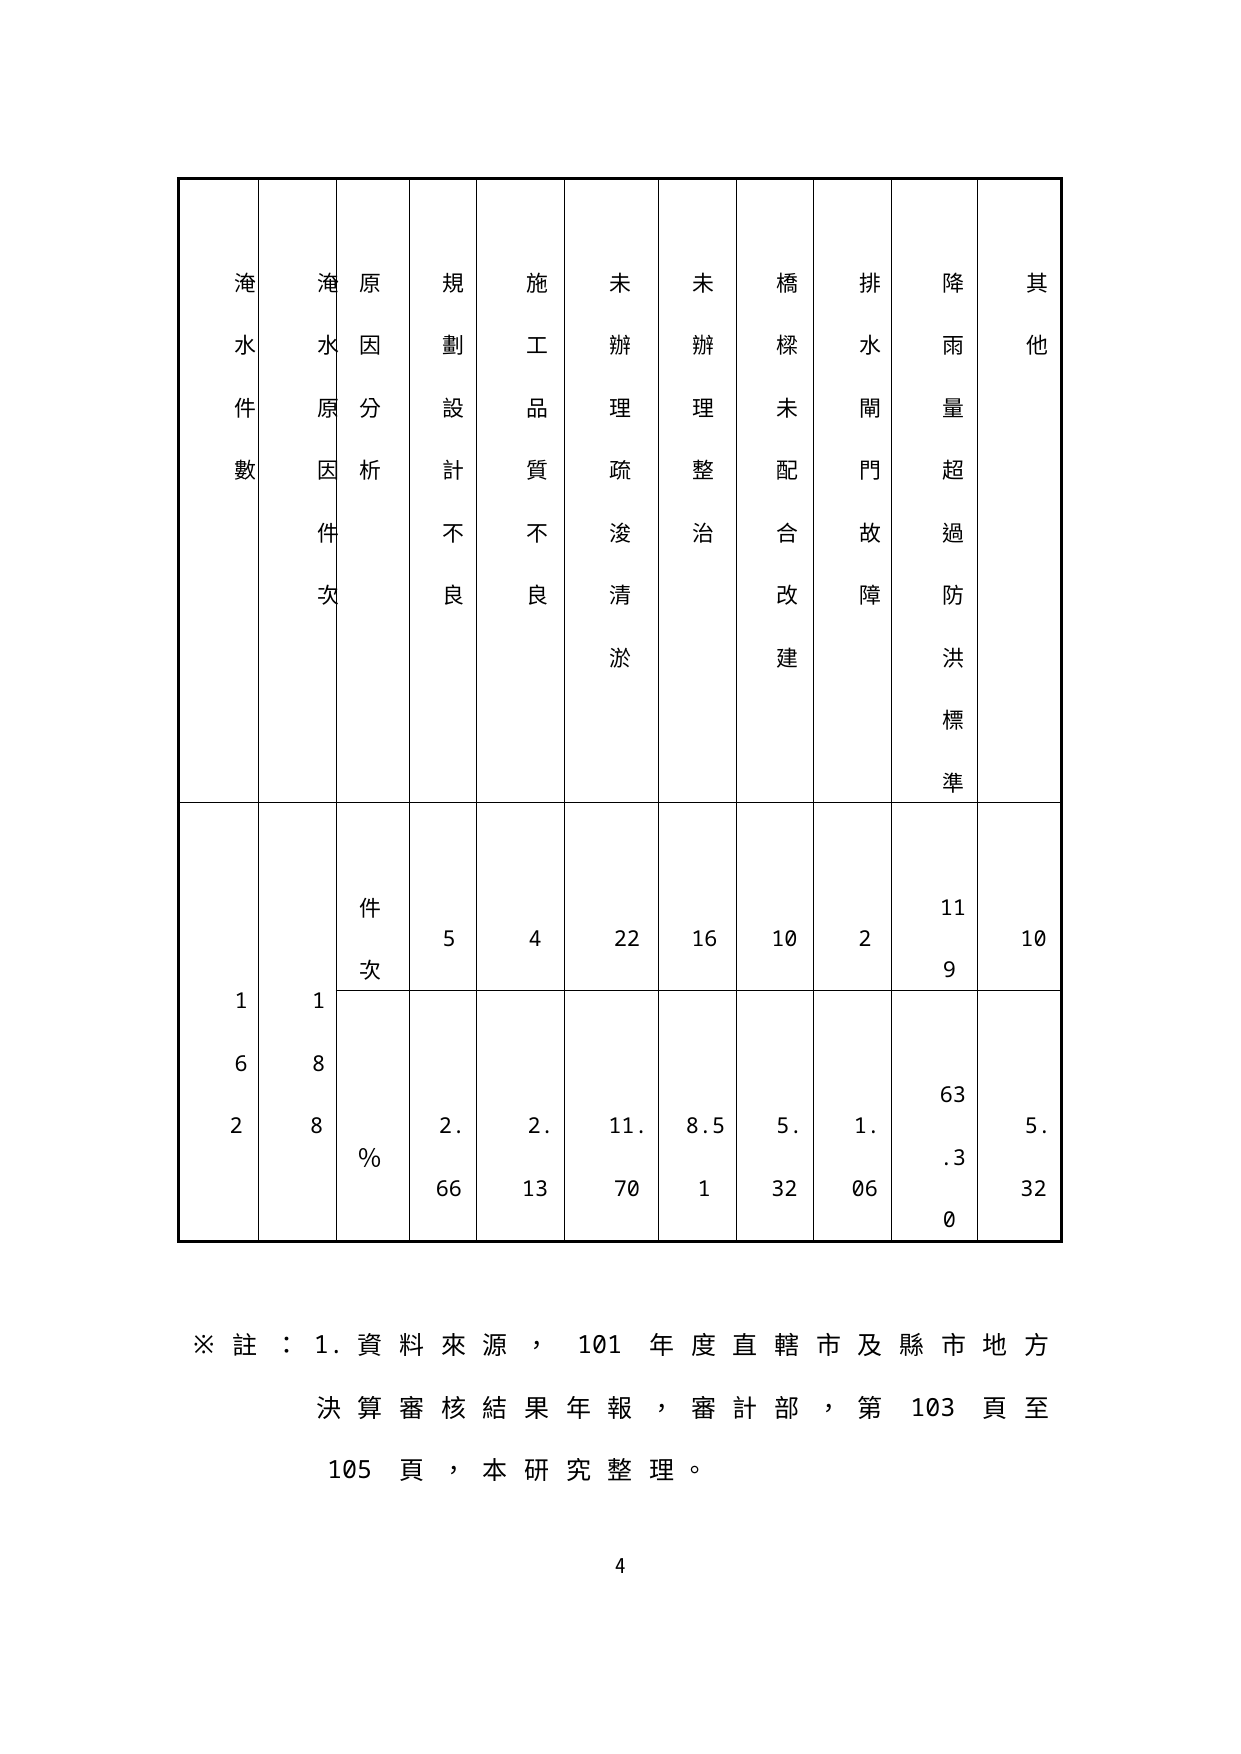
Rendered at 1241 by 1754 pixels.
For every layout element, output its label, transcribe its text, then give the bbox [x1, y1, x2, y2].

table_header 施工品質不良 [477, 180, 564, 802]
table_cell ％ [337, 991, 409, 1240]
table_cell 5 [410, 803, 476, 990]
table_header 原因分析 [337, 180, 409, 802]
table_cell 4 [477, 803, 564, 990]
table_header 其他 [978, 180, 1060, 802]
table_cell 2.66 [410, 991, 476, 1240]
table_cell 162 [180, 803, 258, 1240]
table_header 未辦理疏浚清淤 [565, 180, 658, 802]
table_cell 5.32 [978, 991, 1060, 1240]
table_cell 2 [814, 803, 891, 990]
table_cell 63.30 [892, 991, 977, 1240]
table_header 排水閘門故障 [814, 180, 891, 802]
text ※註：1.資料來源，101年度直轄市及縣市地方決算審核結果年報，審計部，第103頁至105頁，本研究整理。 [183, 1302, 1058, 1490]
table_header 淹水原因件次 [259, 180, 336, 802]
table_cell 119 [892, 803, 977, 990]
table_header 降雨量超過防洪標準 [892, 180, 977, 802]
table_cell 16 [659, 803, 736, 990]
table_cell 2.13 [477, 991, 564, 1240]
table_cell 件次 [337, 803, 409, 990]
table_cell 11.70 [565, 991, 658, 1240]
table_cell 10 [978, 803, 1060, 990]
table_cell 8.51 [659, 991, 736, 1240]
table_header 橋樑未配合改建 [737, 180, 813, 802]
table_header 淹水件數 [180, 180, 258, 802]
table_header 規劃設計不良 [410, 180, 476, 802]
table_cell 1.06 [814, 991, 891, 1240]
table_cell 10 [737, 803, 813, 990]
table_cell 188 [259, 803, 336, 1240]
table_cell 5.32 [737, 991, 813, 1240]
table_cell 22 [565, 803, 658, 990]
table_header 未辦理整治 [659, 180, 736, 802]
